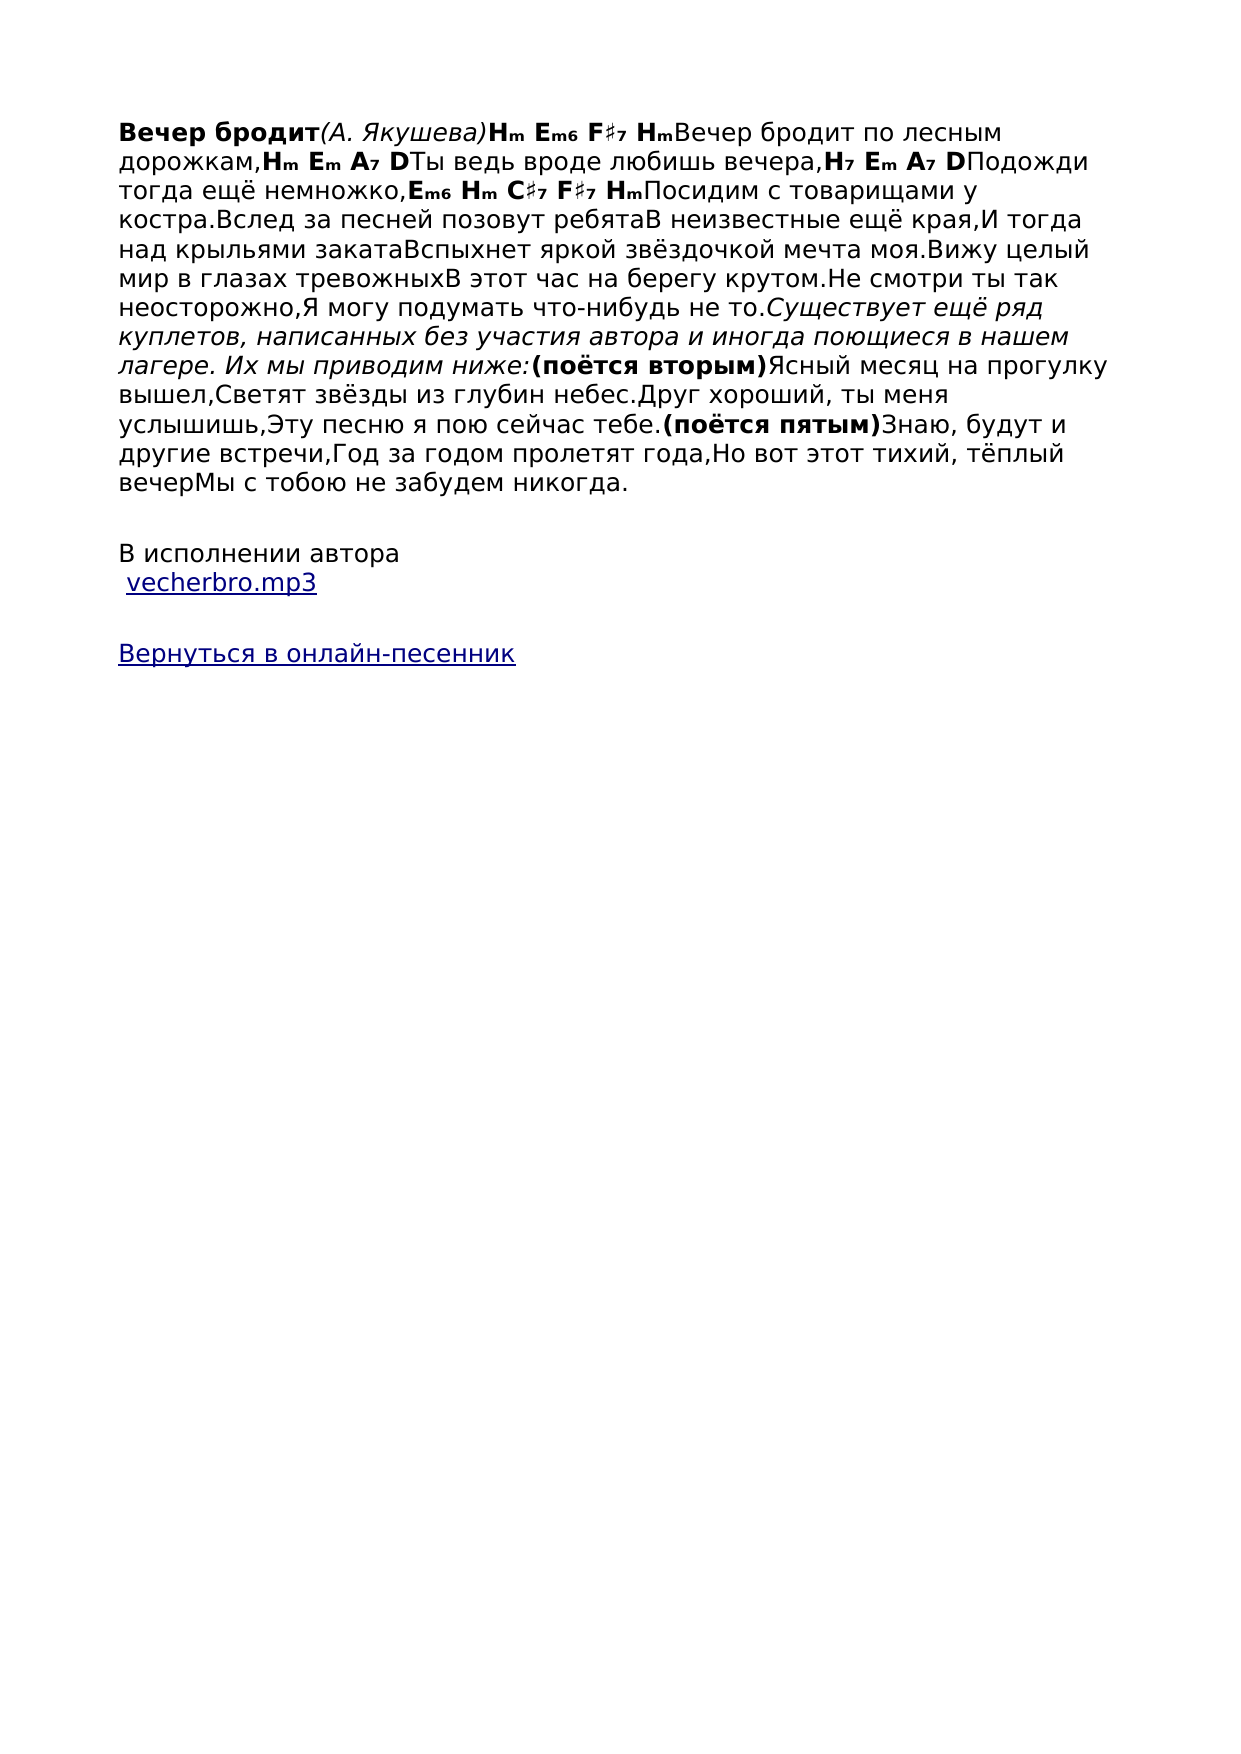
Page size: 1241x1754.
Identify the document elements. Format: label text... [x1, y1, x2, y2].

text Вечер бродит(А. Якушева)Hₘ Eₘ₆ F♯₇ HₘВечер бродит по лесным дорожкам,Hₘ Eₘ A₇ DТы ведь вроде любишь вечера,H₇ Eₘ A₇ DПодожди тогда ещё немножко,Eₘ₆ Hₘ C♯₇ F♯₇ HₘПосидим с товарищами у костра.Вслед за песней позовут ребятаВ неизвестные ещё края,И тогда над крыльями закатаВспыхнет яркой звёздочкой мечта моя.Вижу целый мир в глазах тревожныхВ этот час на берегу крутом.Не смотри ты так неосторожно,Я могу подумать что-нибудь не то.Существует ещё ряд куплетов, написанных без участия автора и иногда поющиеся в нашем лагере. Их мы приводим ниже:(поётся вторым)Ясный месяц на прогулку вышел,Светят звёзды из глубин небес.Друг хороший, ты меня услышишь,Эту песню я пою сейчас тебе.(поётся пятым)Знаю, будут и другие встречи,Год за годом пролетят года,Но вот этот тихий, тёплый вечерМы с тобою не забудем никогда. [118, 118, 1122, 526]
text В исполнении автора vecherbro.mp3 [118, 539, 1122, 626]
text Вернуться в онлайн-песенник [118, 639, 1122, 668]
